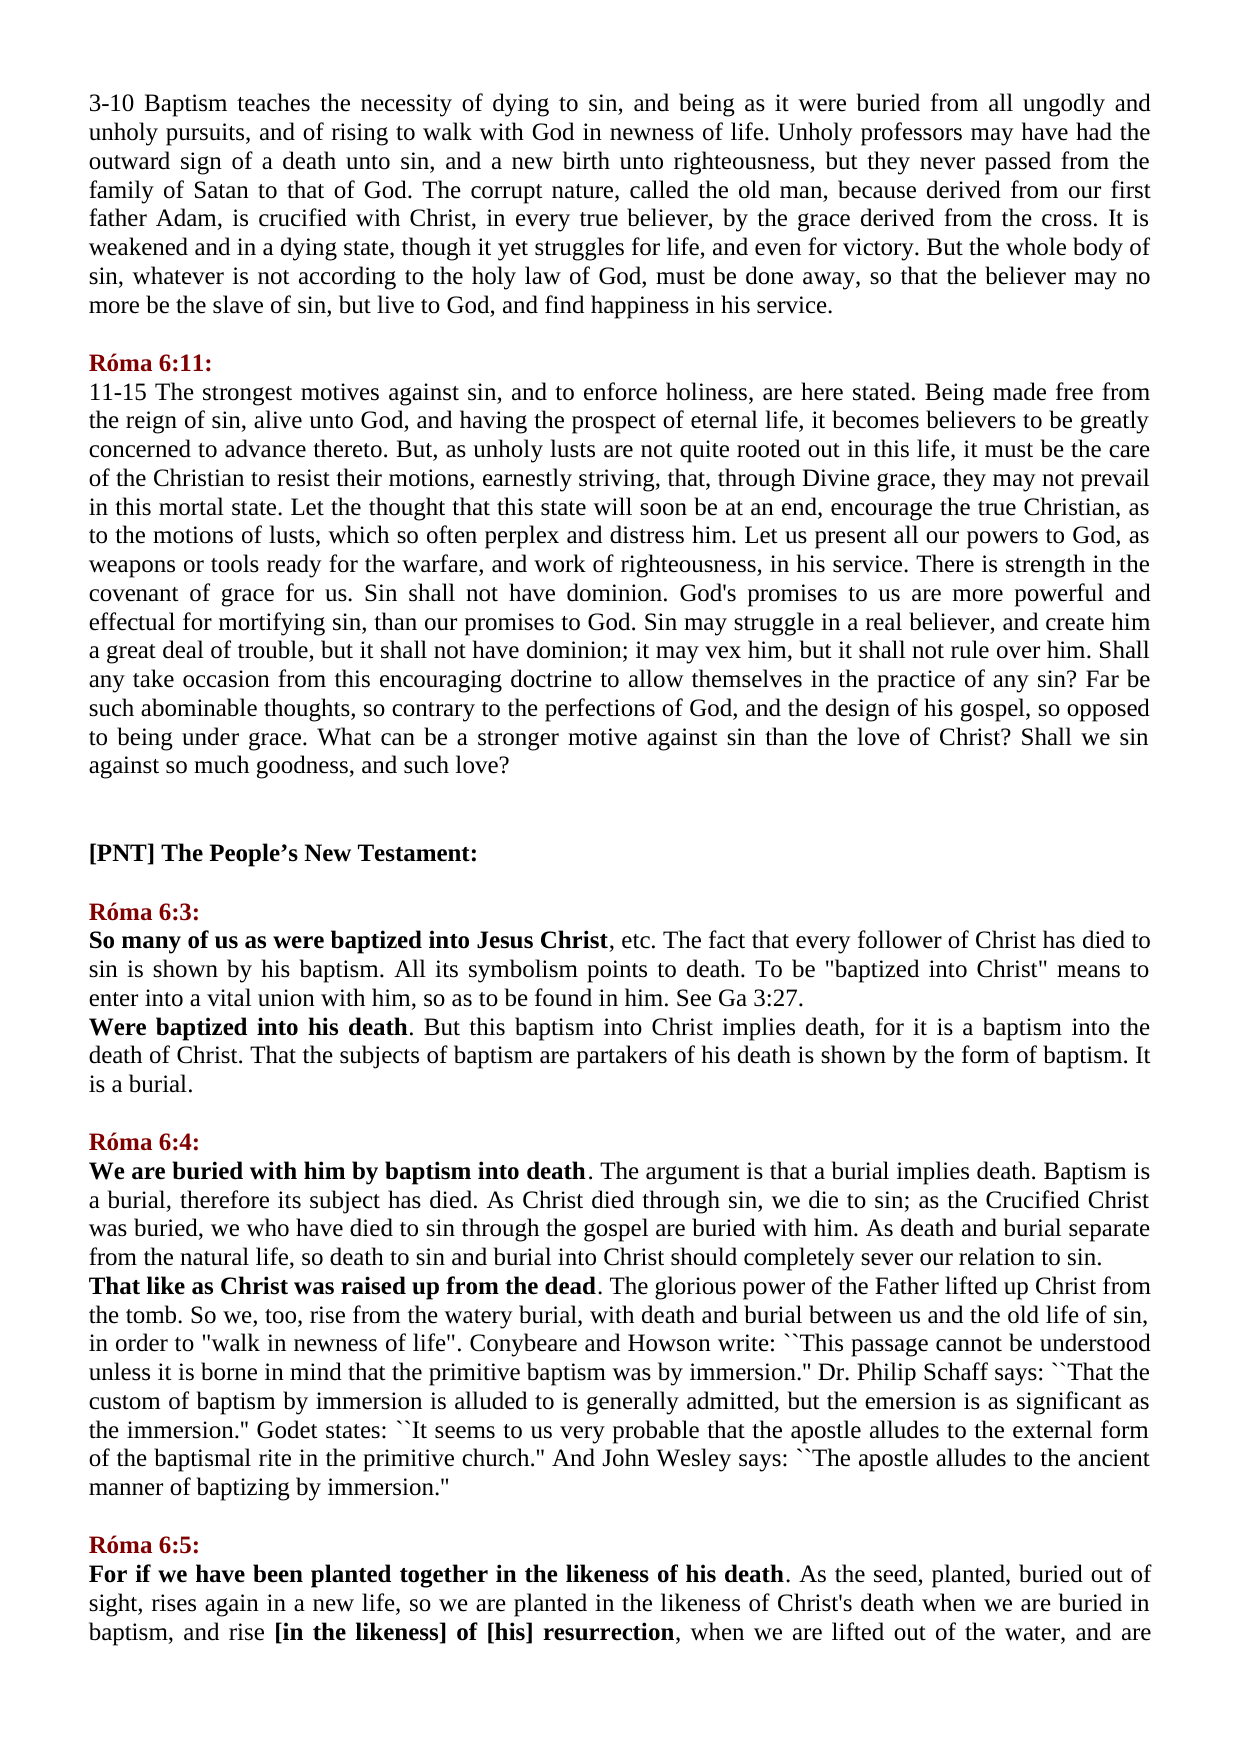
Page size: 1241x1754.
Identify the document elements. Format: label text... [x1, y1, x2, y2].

text We are buried with him by baptism into death. The argument is that a burial implies death. Baptism is a burial, therefore its subject has died. As Christ died through sin, we die to sin; as the Crucified Christ was buried, we who have died to sin through the gospel are buried with him. As death and burial separate from the natural life, so death to sin and burial into Christ should completely sever our relation to sin. That like as Christ was raised up from the dead. The glorious power of the Father lifted up Christ from the tomb. So we, too, rise from the watery burial, with death and burial between us and the old life of sin, in order to "walk in newness of life". Conybeare and Howson write: ``This passage cannot be understood unless it is borne in mind that the primitive baptism was by immersion.'' Dr. Philip Schaff says: ``That the custom of baptism by immersion is alluded to is generally admitted, but the emersion is as significant as the immersion.'' Godet states: ``It seems to us very probable that the apostle alludes to the external form of the baptismal rite in the primitive church.'' And John Wesley says: ``The apostle alludes to the ancient manner of baptizing by immersion.'' [88, 1156, 1152, 1501]
text Róma 6:5: [88, 1531, 1152, 1559]
text For if we have been planted together in the likeness of his death. As the seed, planted, buried out of sight, rises again in a new life, so we are planted in the likeness of Christ's death when we are buried in baptism, and rise [in the likeness] of [his] resurrection, when we are lifted out of the water, and are [88, 1559, 1152, 1646]
text 3-10 Baptism teaches the necessity of dying to sin, and being as it were buried from all ungodly and unholy pursuits, and of rising to walk with God in newness of life. Unholy professors may have had the outward sign of a death unto sin, and a new birth unto righteousness, but they never passed from the family of Satan to that of God. The corrupt nature, called the old man, because derived from our first father Adam, is crucified with Christ, in every true believer, by the grace derived from the cross. It is weakened and in a dying state, though it yet struggles for life, and even for victory. But the whole body of sin, whatever is not according to the holy law of God, must be done away, so that the believer may no more be the slave of sin, but live to God, and find happiness in his service. [88, 88, 1152, 318]
text Róma 6:4: [88, 1127, 1152, 1156]
text So many of us as were baptized into Jesus Christ, etc. The fact that every follower of Christ has died to sin is shown by his baptism. All its symbolism points to death. To be "baptized into Christ" means to enter into a vital union with him, so as to be found in him. See Ga 3:27. Were baptized into his death. But this baptism into Christ implies death, for it is a baptism into the death of Christ. That the subjects of baptism are partakers of his death is shown by the form of baptism. It is a burial. [88, 925, 1152, 1098]
text Róma 6:3: [88, 897, 1152, 925]
text [PNT] The People’s New Testament: [88, 838, 1152, 867]
text 11-15 The strongest motives against sin, and to enforce holiness, are here stated. Being made free from the reign of sin, alive unto God, and having the prospect of eternal life, it becomes believers to be greatly concerned to advance thereto. But, as unholy lusts are not quite rooted out in this life, it must be the care of the Christian to resist their motions, earnestly striving, that, through Divine grace, they may not prevail in this mortal state. Let the thought that this state will soon be at an end, encourage the true Christian, as to the motions of lusts, which so often perplex and distress him. Let us present all our powers to God, as weapons or tools ready for the warfare, and work of righteousness, in his service. There is strength in the covenant of grace for us. Sin shall not have dominion. God's promises to us are more powerful and effectual for mortifying sin, than our promises to God. Sin may struggle in a real believer, and create him a great deal of trouble, but it shall not have dominion; it may vex him, but it shall not rule over him. Shall any take occasion from this encouraging doctrine to allow themselves in the practice of any sin? Far be such abominable thoughts, so contrary to the perfections of God, and the design of his gospel, so opposed to being under grace. What can be a stronger motive against sin than the love of Christ? Shall we sin against so much goodness, and such love? [88, 377, 1152, 779]
text Róma 6:11: [88, 348, 1152, 377]
